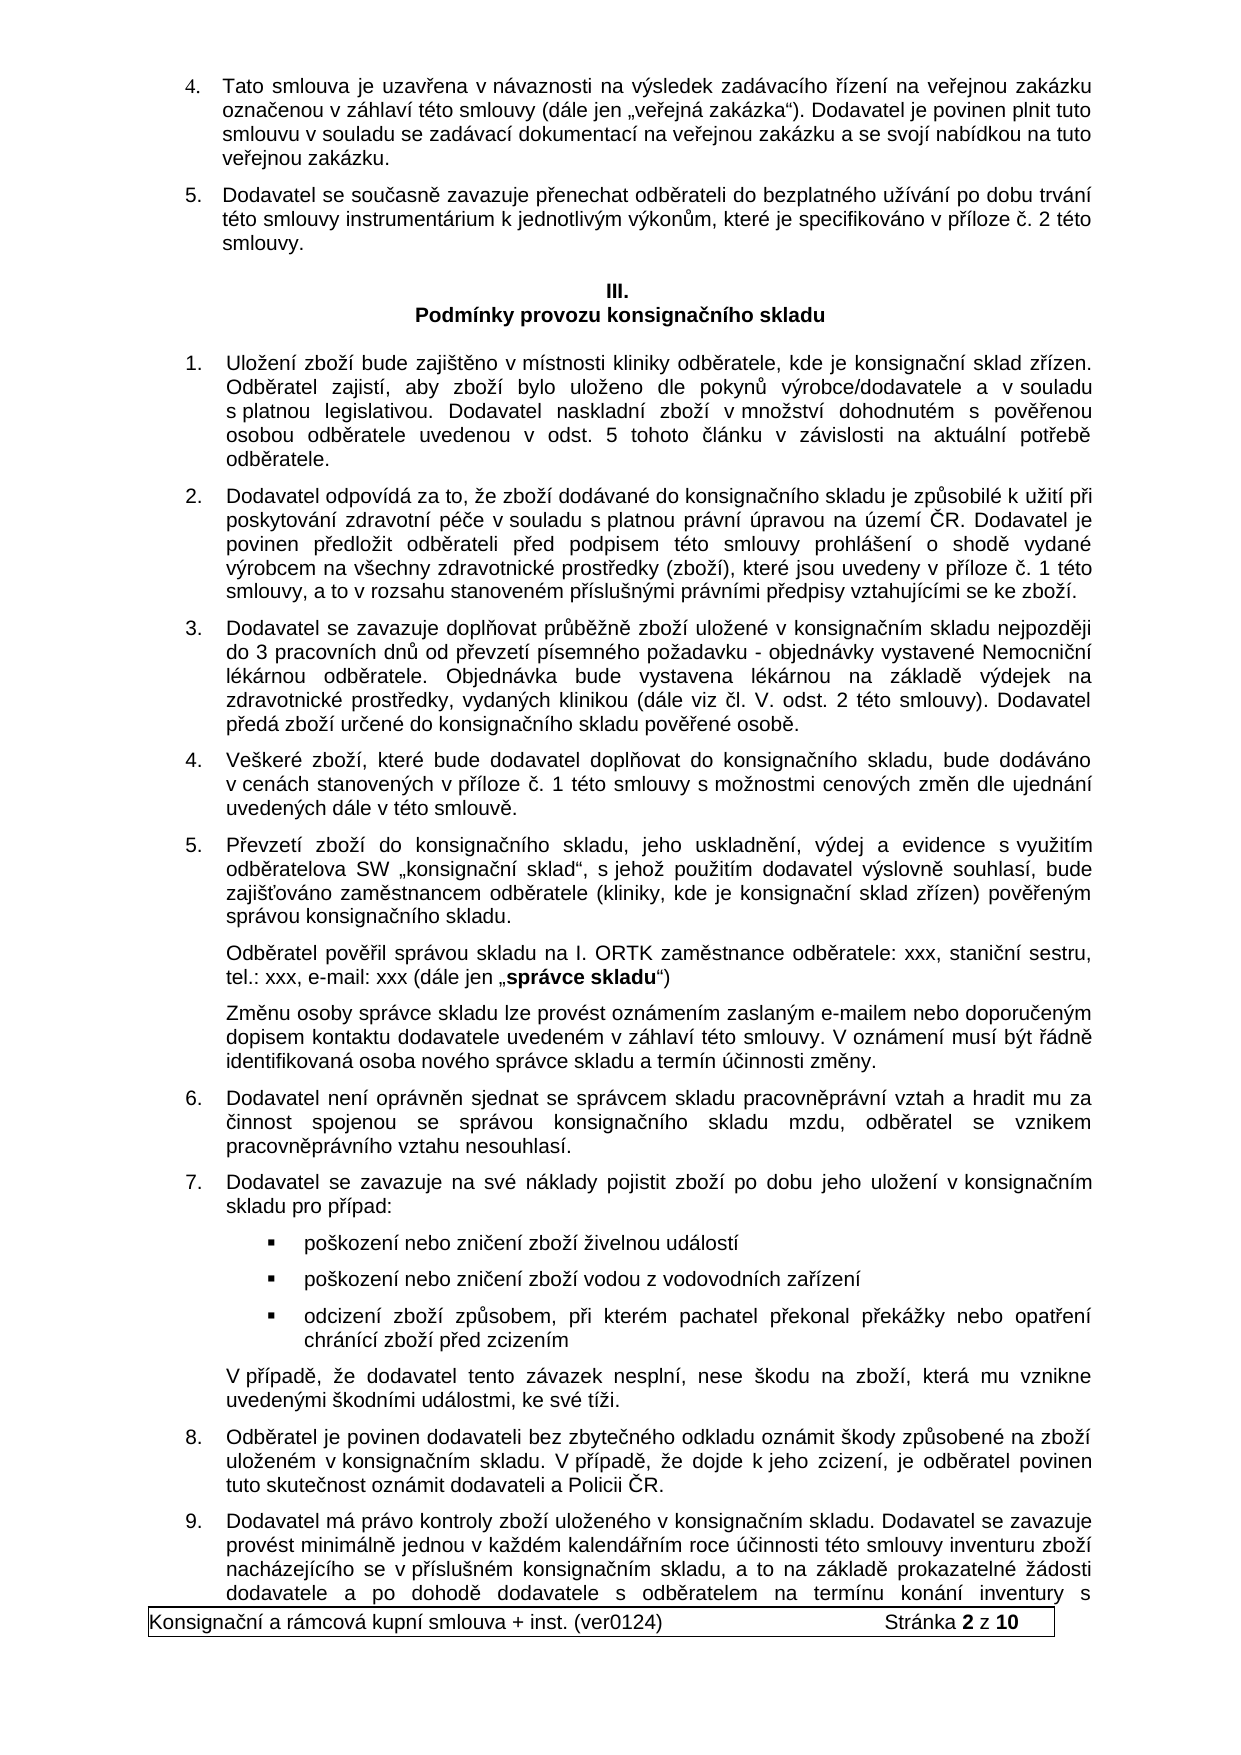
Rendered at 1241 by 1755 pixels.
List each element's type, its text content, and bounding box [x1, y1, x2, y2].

list Tato smlouva je uzavřena v návaznosti na výsledek zadávacího řízení na veřejnou zakázku označenou v záhlaví této smlouvy (dále jen „veřejná zakázka“). Dodavatel je povinen plnit tuto smlouvu v souladu se zadávací dokumentací na veřejnou zakázku a se svojí nabídkou na tuto veřejnou zakázku. [185, 74, 1093, 170]
list odcizení zboží způsobem, při kterém pachatel překonal překážky nebo opatření chránící zboží před zcizením [266, 1303, 1093, 1352]
list Dodavatel není oprávněn sjednat se správcem skladu pracovněprávní vztah a hradit mu za činnost spojenou se správou konsignačního skladu mzdu, odběratel se vznikem pracovněprávního vztahu nesouhlasí. [185, 1086, 1093, 1157]
list Dodavatel se zavazuje doplňovat průběžně zboží uložené v konsignačním skladu nejpozději do 3 pracovních dnů od převzetí písemného požadavku - objednávky vystavené Nemocniční lékárnou odběratele. Objednávka bude vystavena lékárnou na základě výdejek na zdravotnické prostředky, vydaných klinikou (dále viz čl. V. odst. 2 této smlouvy). Dodavatel předá zboží určené do konsignačního skladu pověřené osobě. [185, 616, 1093, 736]
list Dodavatel se zavazuje na své náklady pojistit zboží po dobu jeho uložení v konsignačním skladu pro případ: [185, 1170, 1093, 1218]
text Odběratel pověřil správou skladu na I. ORTK zaměstnance odběratele: xxx, staniční sestru, tel.: xxx, e-mail: xxx (dále jen „správce skladu“) [226, 941, 1093, 989]
list poškození nebo zničení zboží vodou z vodovodních zařízení [266, 1267, 1093, 1291]
text Změnu osoby správce skladu lze provést oznámením zaslaným e-mailem nebo doporučeným dopisem kontaktu dodavatele uvedeném v záhlaví této smlouvy. V oznámení musí být řádně identifikovaná osoba nového správce skladu a termín účinnosti změny. [226, 1001, 1093, 1073]
list poškození nebo zničení zboží živelnou událostí [266, 1230, 1093, 1254]
list Dodavatel se současně zavazuje přenechat odběrateli do bezplatného užívání po dobu trvání této smlouvy instrumentárium k jednotlivým výkonům, které je specifikováno v příloze č. 2 této smlouvy. [185, 182, 1093, 254]
text III. [148, 279, 1093, 303]
list Uložení zboží bude zajištěno v místnosti kliniky odběratele, kde je konsignační sklad zřízen. Odběratel zajistí, aby zboží bylo uloženo dle pokynů výrobce/dodavatele a v souladu s platnou legislativou. Dodavatel naskladní zboží v množství dohodnutém s pověřenou osobou odběratele uvedenou v odst. 5 tohoto článku v závislosti na aktuální potřebě odběratele. [185, 351, 1093, 471]
list Převzetí zboží do konsignačního skladu, jeho uskladnění, výdej a evidence s využitím odběratelova SW „konsignační sklad“, s jehož použitím dodavatel výslovně souhlasí, bude zajišťováno zaměstnancem odběratele (kliniky, kde je konsignační sklad zřízen) pověřeným správou konsignačního skladu. [185, 832, 1093, 928]
list Dodavatel odpovídá za to, že zboží dodávané do konsignačního skladu je způsobilé k užití při poskytování zdravotní péče v souladu s platnou právní úpravou na území ČR. Dodavatel je povinen předložit odběrateli před podpisem této smlouvy prohlášení o shodě vydané výrobcem na všechny zdravotnické prostředky (zboží), které jsou uvedeny v příloze č. 1 této smlouvy, a to v rozsahu stanoveném příslušnými právními předpisy vztahujícími se ke zboží. [185, 483, 1093, 603]
list Veškeré zboží, které bude dodavatel doplňovat do konsignačního skladu, bude dodáváno v cenách stanovených v příloze č. 1 této smlouvy s možnostmi cenových změn dle ujednání uvedených dále v této smlouvě. [185, 748, 1093, 820]
text Podmínky provozu konsignačního skladu [148, 303, 1093, 327]
list Odběratel je povinen dodavateli bez zbytečného odkladu oznámit škody způsobené na zboží uloženém v konsignačním skladu. V případě, že dojde k jeho zcizení, je odběratel povinen tuto skutečnost oznámit dodavateli a Policii ČR. [185, 1424, 1093, 1496]
text V případě, že dodavatel tento závazek nesplní, nese škodu na zboží, která mu vznikne uvedenými škodními událostmi, ke své tíži. [226, 1364, 1093, 1412]
list Dodavatel má právo kontroly zboží uloženého v konsignačním skladu. Dodavatel se zavazuje provést minimálně jednou v každém kalendářním roce účinnosti této smlouvy inventuru zboží nacházejícího se v příslušném konsignačním skladu, a to na základě prokazatelné žádosti dodavatele a po dohodě dodavatele s odběratelem na termínu konání inventury s [185, 1509, 1093, 1605]
